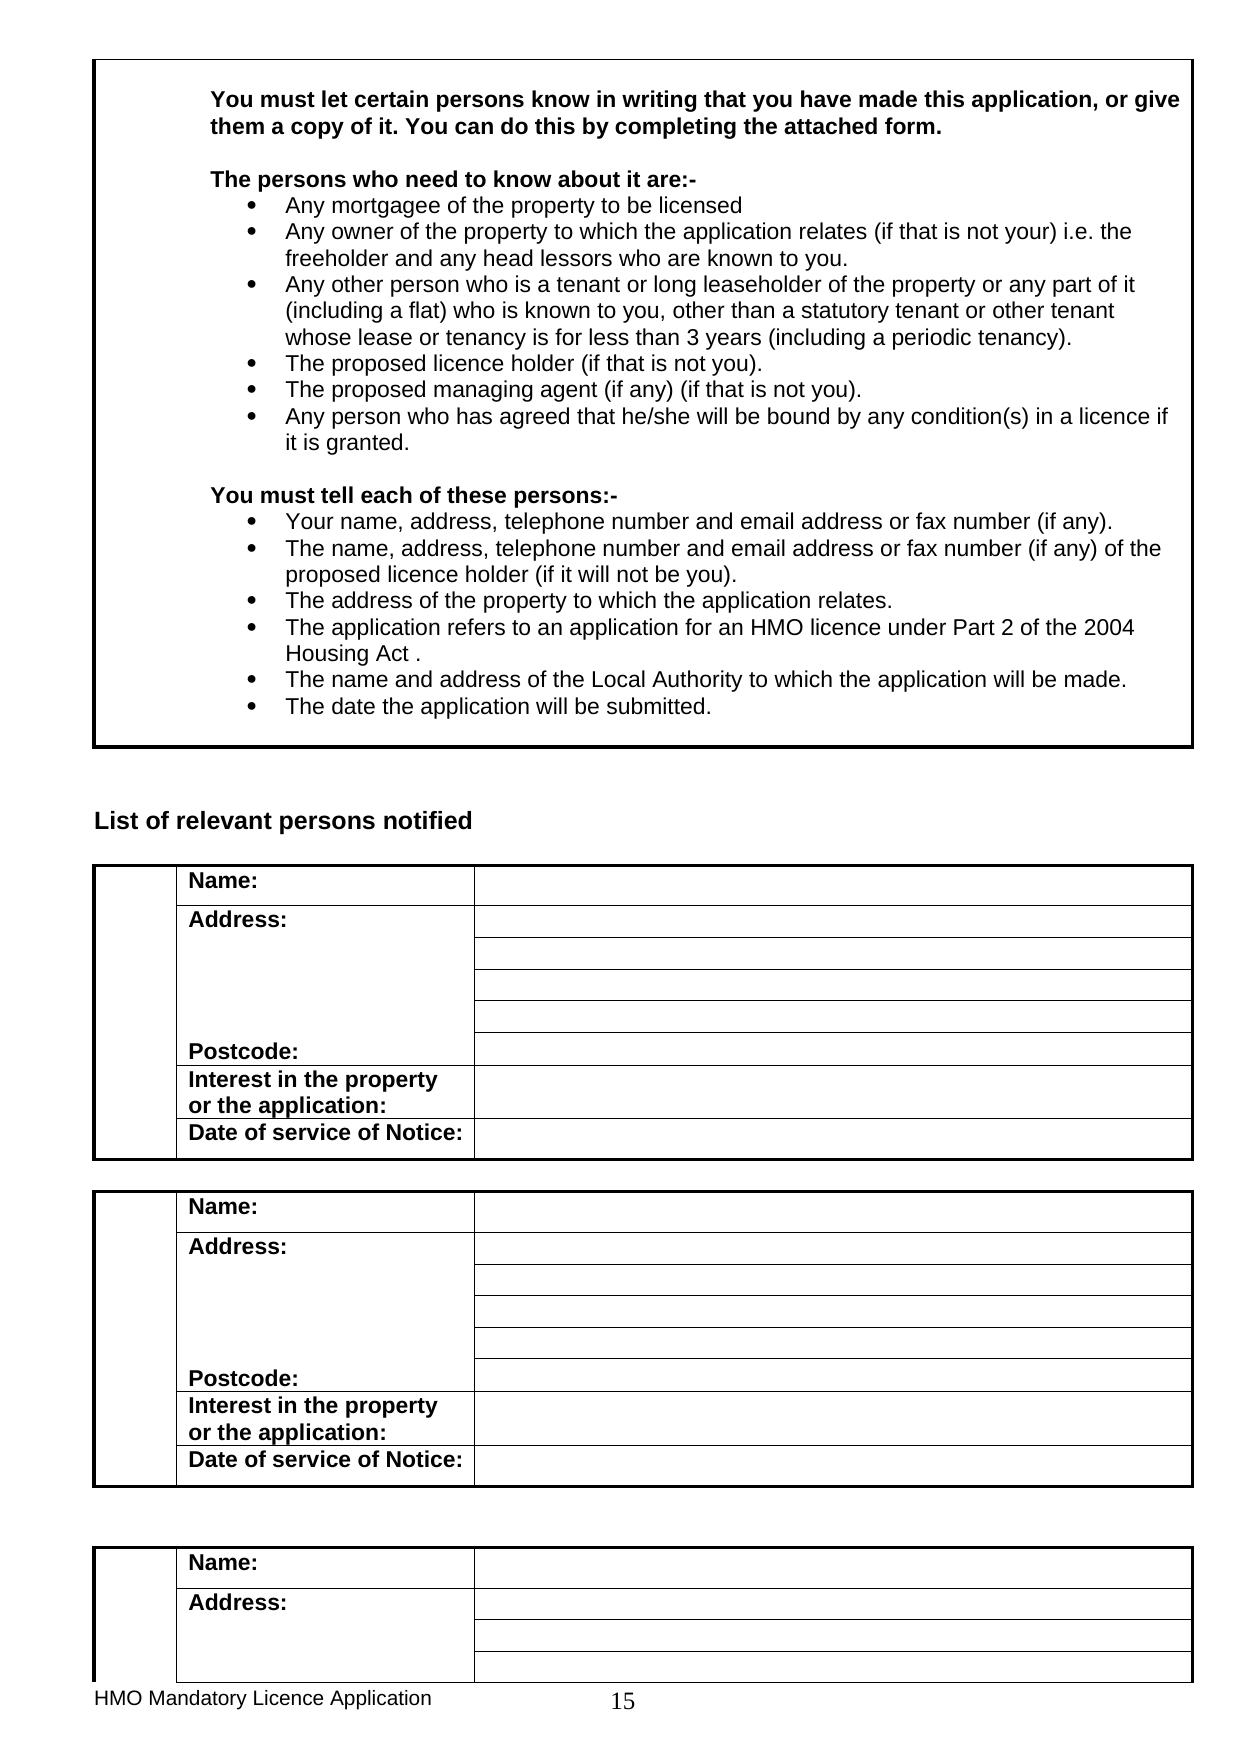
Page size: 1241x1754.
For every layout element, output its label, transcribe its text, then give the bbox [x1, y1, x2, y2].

table_cell [475, 1296, 1191, 1327]
table_header [96, 1549, 176, 1587]
table_cell [475, 1620, 1191, 1651]
table_cell [96, 1065, 176, 1118]
table_header [475, 867, 1191, 905]
table_cell [475, 1359, 1191, 1391]
table_header [96, 867, 176, 905]
table_cell [475, 1265, 1191, 1295]
table_cell [475, 1233, 1191, 1264]
table_cell [96, 1391, 176, 1445]
table_cell [96, 1588, 176, 1682]
table_cell [475, 970, 1191, 1000]
table_cell Date of service of Notice: [177, 1446, 474, 1485]
table_cell [96, 60, 199, 745]
table_cell [475, 1589, 1191, 1619]
table_cell [475, 1119, 1191, 1158]
table_cell [475, 1392, 1191, 1445]
table_cell Address: Postcode: [177, 906, 474, 1064]
table_cell [96, 1118, 176, 1158]
table_header [475, 1549, 1191, 1587]
table_cell Address: [177, 1589, 474, 1682]
table_cell [475, 906, 1191, 937]
table_cell [475, 1033, 1191, 1064]
text List of relevant persons notified [94, 806, 1152, 835]
table_cell [475, 1066, 1191, 1118]
table_cell [475, 1328, 1191, 1358]
table_header [475, 1193, 1191, 1232]
table_cell [475, 1001, 1191, 1032]
table_cell [96, 1232, 176, 1391]
table_cell You must let certain persons know in writing that you have made this application, or give them a copy of it. You can do this by completing the attached form. The persons who need to know about it are:- Any mortgagee of the property to be licensed Any owner of the property to which the application relates (if that is not your) i.e. the freeholder and any head lessors who are known to you. Any other person who is a tenant or long leaseholder of the property or any part of it (including a flat) who is known to you, other than a statutory tenant or other tenant whose lease or tenancy is for less than 3 years (including a periodic tenancy). The proposed licence holder (if that is not you). The proposed managing agent (if any) (if that is not you). Any person who has agreed that he/she will be bound by any condition(s) in a licence if it is granted. You must tell each of these persons:- Your name, address, telephone number and email address or fax number (if any). The name, address, telephone number and email address or fax number (if any) of the proposed licence holder (if it will not be you). The address of the property to which the application relates. The application refers to an application for an HMO licence under Part 2 of the 2004 Housing Act . The name and address of the Local Authority to which the application will be made. The date the application will be submitted. [199, 60, 1191, 745]
table_cell Interest in the property or the application: [177, 1066, 474, 1118]
table_cell [475, 1446, 1191, 1485]
table_cell [475, 938, 1191, 968]
table_header Name: [177, 1193, 474, 1232]
table_header [96, 1193, 176, 1232]
table_header Name: [177, 867, 474, 905]
table_cell [96, 1445, 176, 1485]
table_cell Interest in the property or the application: [177, 1392, 474, 1445]
table_cell Date of service of Notice: [177, 1119, 474, 1158]
table_cell Address: Postcode: [177, 1233, 474, 1391]
table_cell [96, 905, 176, 1064]
table_header Name: [177, 1549, 474, 1587]
table_cell [475, 1652, 1191, 1682]
